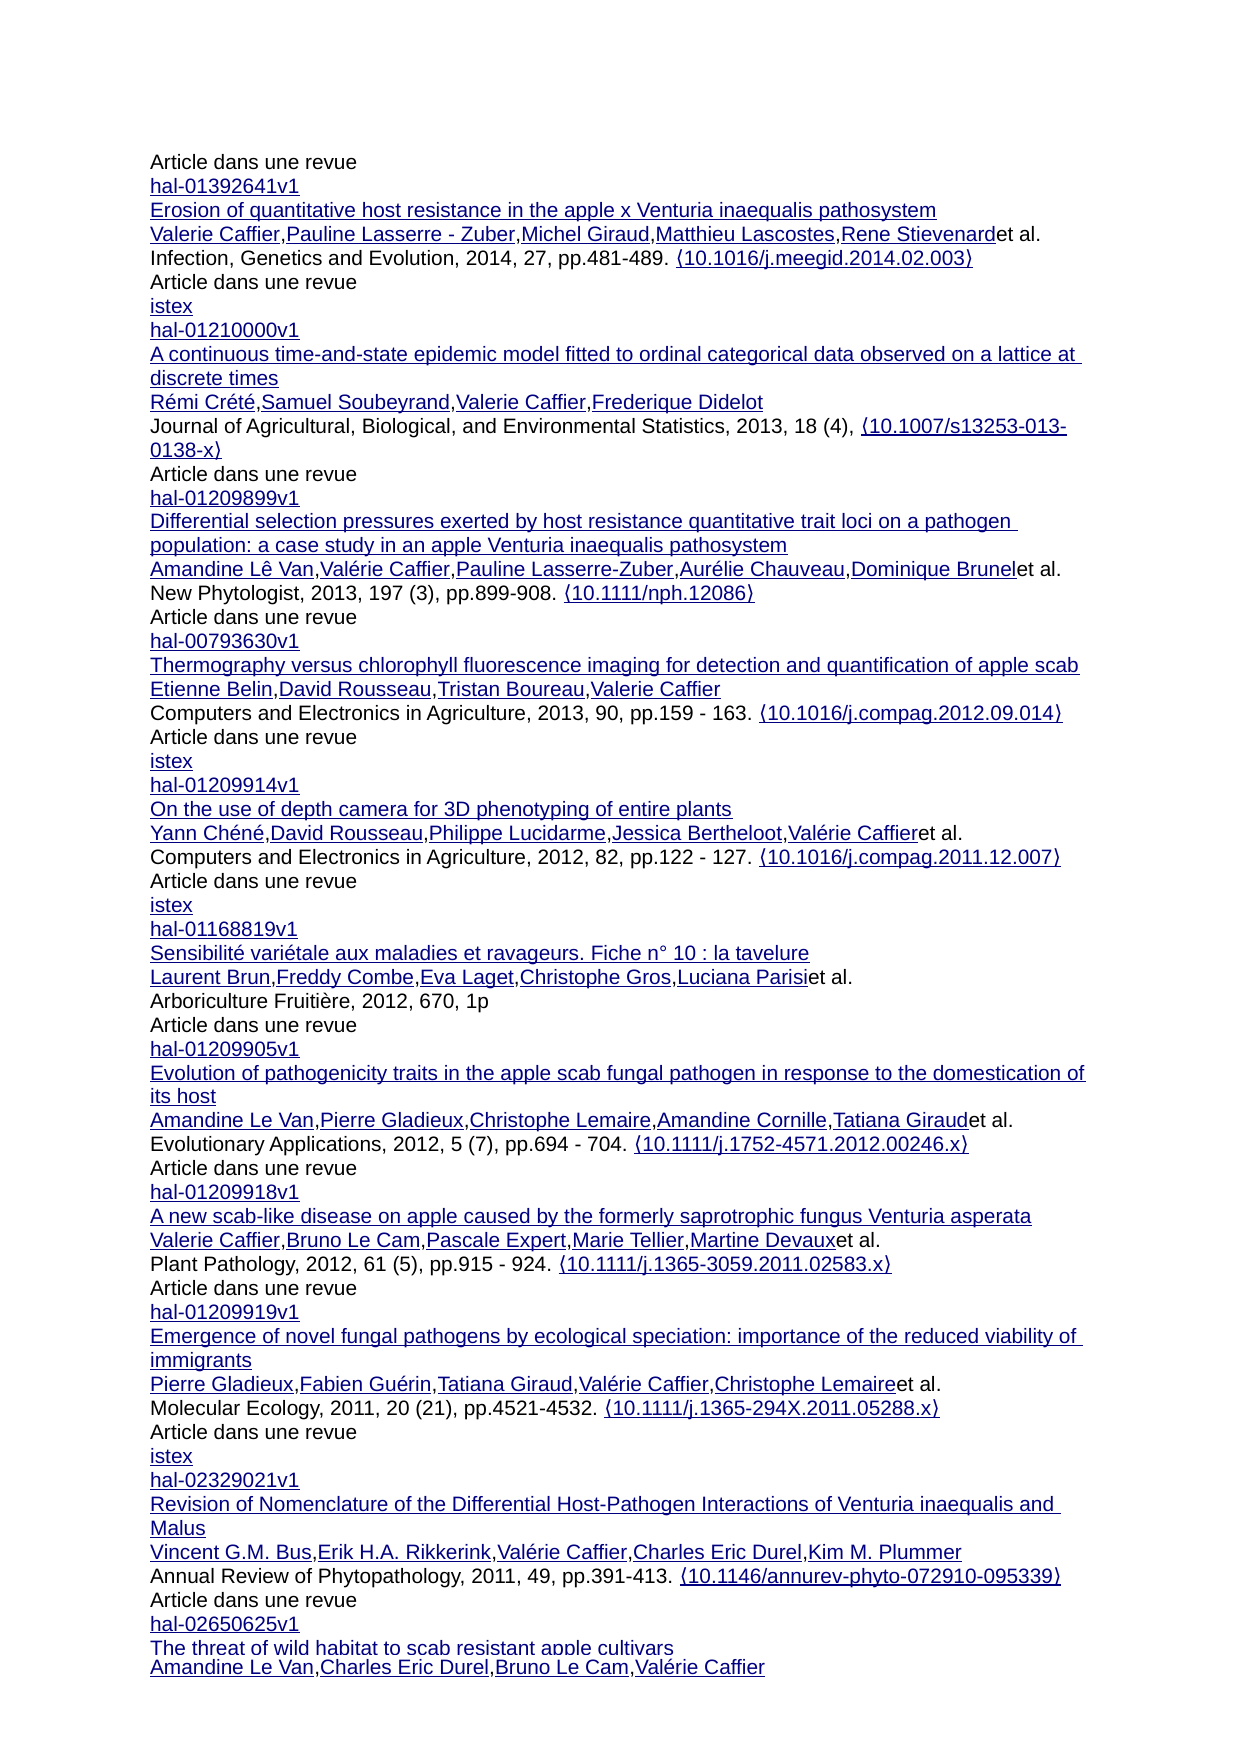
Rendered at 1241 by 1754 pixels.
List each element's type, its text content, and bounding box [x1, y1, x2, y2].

table_cell Erosion of quantitative host resistance in the apple x Venturia inaequalis pathosystem Valerie Caffier,Pauline Lasserre - Zuber,Michel Giraud,Matthieu Lascostes,Rene Stievenardet al. Infection, Genetics and Evolution, 2014, 27, pp.481-489. ⟨10.1016/j.meegid.2014.02.003⟩ Article dans une revue istex hal-01210000v1 [150, 198, 1090, 342]
table_cell Differential selection pressures exerted by host resistance quantitative trait loci on a pathogen population: a case study in an apple Venturia inaequalis pathosystem Amandine Lê Van,Valérie Caffier,Pauline Lasserre-Zuber,Aurélie Chauveau,Dominique Brunelet al. New Phytologist, 2013, 197 (3), pp.899-908. ⟨10.1111/nph.12086⟩ Article dans une revue hal-00793630v1 [150, 509, 1090, 653]
table_cell Thermography versus chlorophyll fluorescence imaging for detection and quantification of apple scab Etienne Belin,David Rousseau,Tristan Boureau,Valerie Caffier Computers and Electronics in Agriculture, 2013, 90, pp.159 - 163. ⟨10.1016/j.compag.2012.09.014⟩ Article dans une revue istex hal-01209914v1 [150, 653, 1090, 797]
table_cell Sensibilité variétale aux maladies et ravageurs. Fiche n° 10 : la tavelure Laurent Brun,Freddy Combe,Eva Laget,Christophe Gros,Luciana Parisiet al. Arboriculture Fruitière, 2012, 670, 1p Article dans une revue hal-01209905v1 [150, 941, 1090, 1060]
table_cell A continuous time-and-state epidemic model fitted to ordinal categorical data observed on a lattice at discrete times Rémi Crété,Samuel Soubeyrand,Valerie Caffier,Frederique Didelot Journal of Agricultural, Biological, and Environmental Statistics, 2013, 18 (4), ⟨10.1007/s13253-013-0138-x⟩ Article dans une revue hal-01209899v1 [150, 342, 1090, 509]
table_cell Emergence of novel fungal pathogens by ecological speciation: importance of the reduced viability of immigrants Pierre Gladieux,Fabien Guérin,Tatiana Giraud,Valérie Caffier,Christophe Lemaireet al. Molecular Ecology, 2011, 20 (21), pp.4521-4532. ⟨10.1111/j.1365-294X.2011.05288.x⟩ Article dans une revue istex hal-02329021v1 [150, 1324, 1090, 1492]
table_cell A new scab-like disease on apple caused by the formerly saprotrophic fungus Venturia asperata Valerie Caffier,Bruno Le Cam,Pascale Expert,Marie Tellier,Martine Devauxet al. Plant Pathology, 2012, 61 (5), pp.915 - 924. ⟨10.1111/j.1365-3059.2011.02583.x⟩ Article dans une revue hal-01209919v1 [150, 1204, 1090, 1324]
table_cell The threat of wild habitat to scab resistant apple cultivars Amandine Le Van,Charles Eric Durel,Bruno Le Cam,Valérie Caffier [150, 1635, 1090, 1679]
table_cell On the use of depth camera for 3D phenotyping of entire plants Yann Chéné,David Rousseau,Philippe Lucidarme,Jessica Bertheloot,Valérie Caffieret al. Computers and Electronics in Agriculture, 2012, 82, pp.122 - 127. ⟨10.1016/j.compag.2011.12.007⟩ Article dans une revue istex hal-01168819v1 [150, 797, 1090, 941]
table_cell Evolution of pathogenicity traits in the apple scab fungal pathogen in response to the domestication of its host Amandine Le Van,Pierre Gladieux,Christophe Lemaire,Amandine Cornille,Tatiana Giraudet al. Evolutionary Applications, 2012, 5 (7), pp.694 - 704. ⟨10.1111/j.1752-4571.2012.00246.x⟩ Article dans une revue hal-01209918v1 [150, 1060, 1090, 1204]
table_cell Article dans une revue hal-01392641v1 [150, 150, 1090, 198]
table_cell Revision of Nomenclature of the Differential Host-Pathogen Interactions of Venturia inaequalis and Malus Vincent G.M. Bus,Erik H.A. Rikkerink,Valérie Caffier,Charles Eric Durel,Kim M. Plummer Annual Review of Phytopathology, 2011, 49, pp.391-413. ⟨10.1146/annurev-phyto-072910-095339⟩ Article dans une revue hal-02650625v1 [150, 1492, 1090, 1635]
